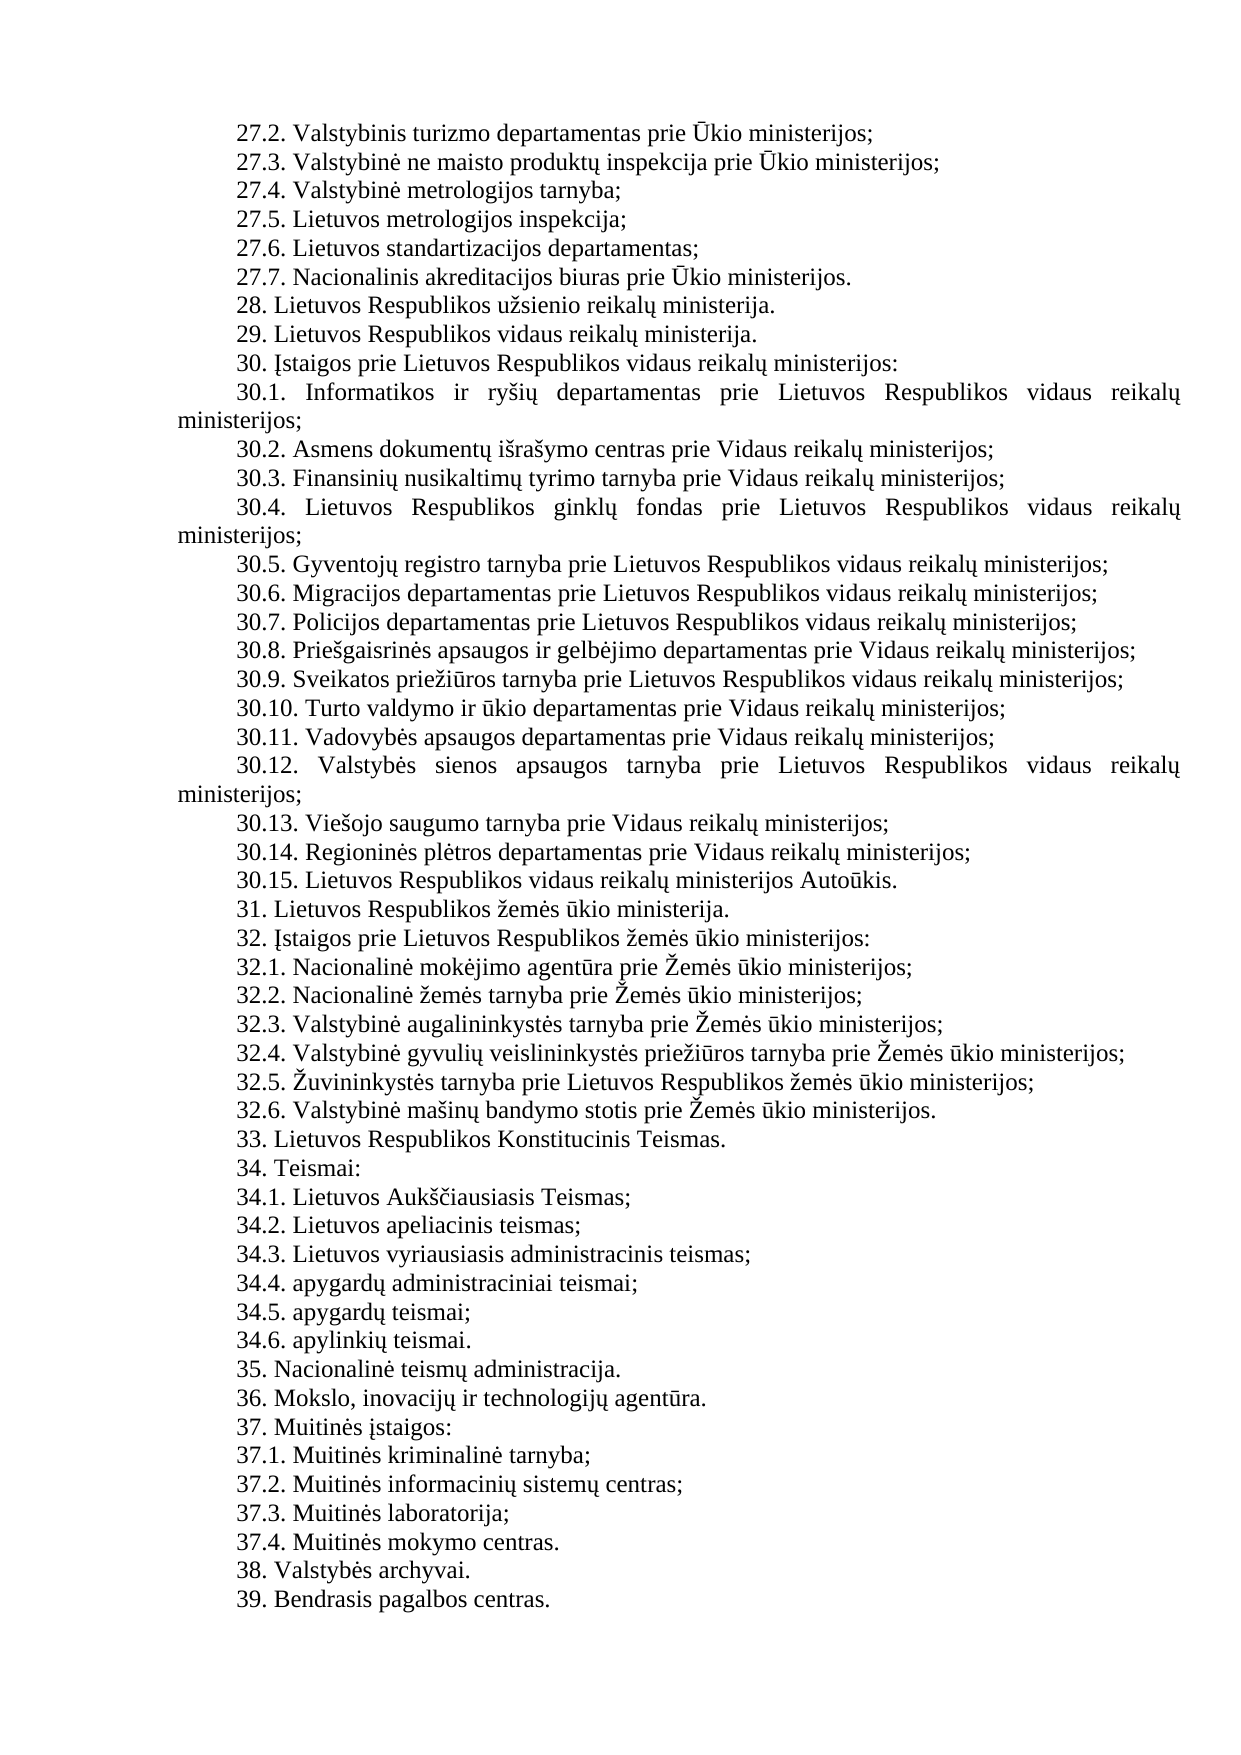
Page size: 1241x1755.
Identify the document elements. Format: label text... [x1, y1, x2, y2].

text 36. Mokslo, inovacijų ir technologijų agentūra. [177, 1383, 1181, 1412]
text 27.7. Nacionalinis akreditacijos biuras prie Ūkio ministerijos. [177, 262, 1181, 291]
text 33. Lietuvos Respublikos Konstitucinis Teismas. [177, 1124, 1181, 1153]
text 32.6. Valstybinė mašinų bandymo stotis prie Žemės ūkio ministerijos. [177, 1096, 1181, 1124]
text 29. Lietuvos Respublikos vidaus reikalų ministerija. [177, 319, 1181, 348]
text 32.3. Valstybinė augalininkystės tarnyba prie Žemės ūkio ministerijos; [177, 1009, 1181, 1038]
text 37. Muitinės įstaigos: [177, 1412, 1181, 1441]
text 30.10. Turto valdymo ir ūkio departamentas prie Vidaus reikalų ministerijos; [177, 693, 1181, 722]
text 27.6. Lietuvos standartizacijos departamentas; [177, 233, 1181, 262]
text 32.5. Žuvininkystės tarnyba prie Lietuvos Respublikos žemės ūkio ministerijos; [177, 1067, 1181, 1096]
text 30.4. Lietuvos Respublikos ginklų fondas prie Lietuvos Respublikos vidaus reikalų ministerijos; [177, 492, 1181, 549]
text 31. Lietuvos Respublikos žemės ūkio ministerija. [177, 894, 1181, 923]
text 27.5. Lietuvos metrologijos inspekcija; [177, 204, 1181, 233]
text 37.2. Muitinės informacinių sistemų centras; [177, 1469, 1181, 1498]
text 37.1. Muitinės kriminalinė tarnyba; [177, 1441, 1181, 1469]
text 30.11. Vadovybės apsaugos departamentas prie Vidaus reikalų ministerijos; [177, 722, 1181, 751]
text 30.1. Informatikos ir ryšių departamentas prie Lietuvos Respublikos vidaus reikalų ministerijos; [177, 377, 1181, 434]
text 27.3. Valstybinė ne maisto produktų inspekcija prie Ūkio ministerijos; [177, 147, 1181, 176]
text 34.3. Lietuvos vyriausiasis administracinis teismas; [177, 1239, 1181, 1268]
text 37.3. Muitinės laboratorija; [177, 1498, 1181, 1527]
text 30.2. Asmens dokumentų išrašymo centras prie Vidaus reikalų ministerijos; [177, 434, 1181, 463]
text 34.4. apygardų administraciniai teismai; [177, 1268, 1181, 1297]
text 30.15. Lietuvos Respublikos vidaus reikalų ministerijos Autoūkis. [177, 866, 1181, 894]
text 34. Teismai: [177, 1153, 1181, 1182]
text 30.12. Valstybės sienos apsaugos tarnyba prie Lietuvos Respublikos vidaus reikalų ministerijos; [177, 751, 1181, 808]
text 34.2. Lietuvos apeliacinis teismas; [177, 1211, 1181, 1239]
text 32.1. Nacionalinė mokėjimo agentūra prie Žemės ūkio ministerijos; [177, 952, 1181, 981]
text 30.8. Priešgaisrinės apsaugos ir gelbėjimo departamentas prie Vidaus reikalų ministerijos; [177, 636, 1181, 664]
text 30.14. Regioninės plėtros departamentas prie Vidaus reikalų ministerijos; [177, 837, 1181, 866]
text 34.5. apygardų teismai; [177, 1297, 1181, 1326]
text 34.1. Lietuvos Aukščiausiasis Teismas; [177, 1182, 1181, 1211]
text 30.9. Sveikatos priežiūros tarnyba prie Lietuvos Respublikos vidaus reikalų ministerijos; [177, 664, 1181, 693]
text 27.4. Valstybinė metrologijos tarnyba; [177, 176, 1181, 204]
text 28. Lietuvos Respublikos užsienio reikalų ministerija. [177, 291, 1181, 319]
text 30.6. Migracijos departamentas prie Lietuvos Respublikos vidaus reikalų ministerijos; [177, 578, 1181, 607]
text 37.4. Muitinės mokymo centras. [177, 1527, 1181, 1556]
text 38. Valstybės archyvai. [177, 1556, 1181, 1584]
text 39. Bendrasis pagalbos centras. [177, 1584, 1181, 1613]
text 32.4. Valstybinė gyvulių veislininkystės priežiūros tarnyba prie Žemės ūkio ministerijos; [177, 1038, 1181, 1067]
text 34.6. apylinkių teismai. [177, 1326, 1181, 1354]
text 35. Nacionalinė teismų administracija. [177, 1354, 1181, 1383]
text 30.13. Viešojo saugumo tarnyba prie Vidaus reikalų ministerijos; [177, 808, 1181, 837]
text 27.2. Valstybinis turizmo departamentas prie Ūkio ministerijos; [177, 118, 1181, 147]
text 30.5. Gyventojų registro tarnyba prie Lietuvos Respublikos vidaus reikalų ministerijos; [177, 549, 1181, 578]
text 30.3. Finansinių nusikaltimų tyrimo tarnyba prie Vidaus reikalų ministerijos; [177, 463, 1181, 492]
text 30.7. Policijos departamentas prie Lietuvos Respublikos vidaus reikalų ministerijos; [177, 607, 1181, 636]
text 30. Įstaigos prie Lietuvos Respublikos vidaus reikalų ministerijos: [177, 348, 1181, 377]
text 32.2. Nacionalinė žemės tarnyba prie Žemės ūkio ministerijos; [177, 981, 1181, 1009]
text 32. Įstaigos prie Lietuvos Respublikos žemės ūkio ministerijos: [177, 923, 1181, 952]
